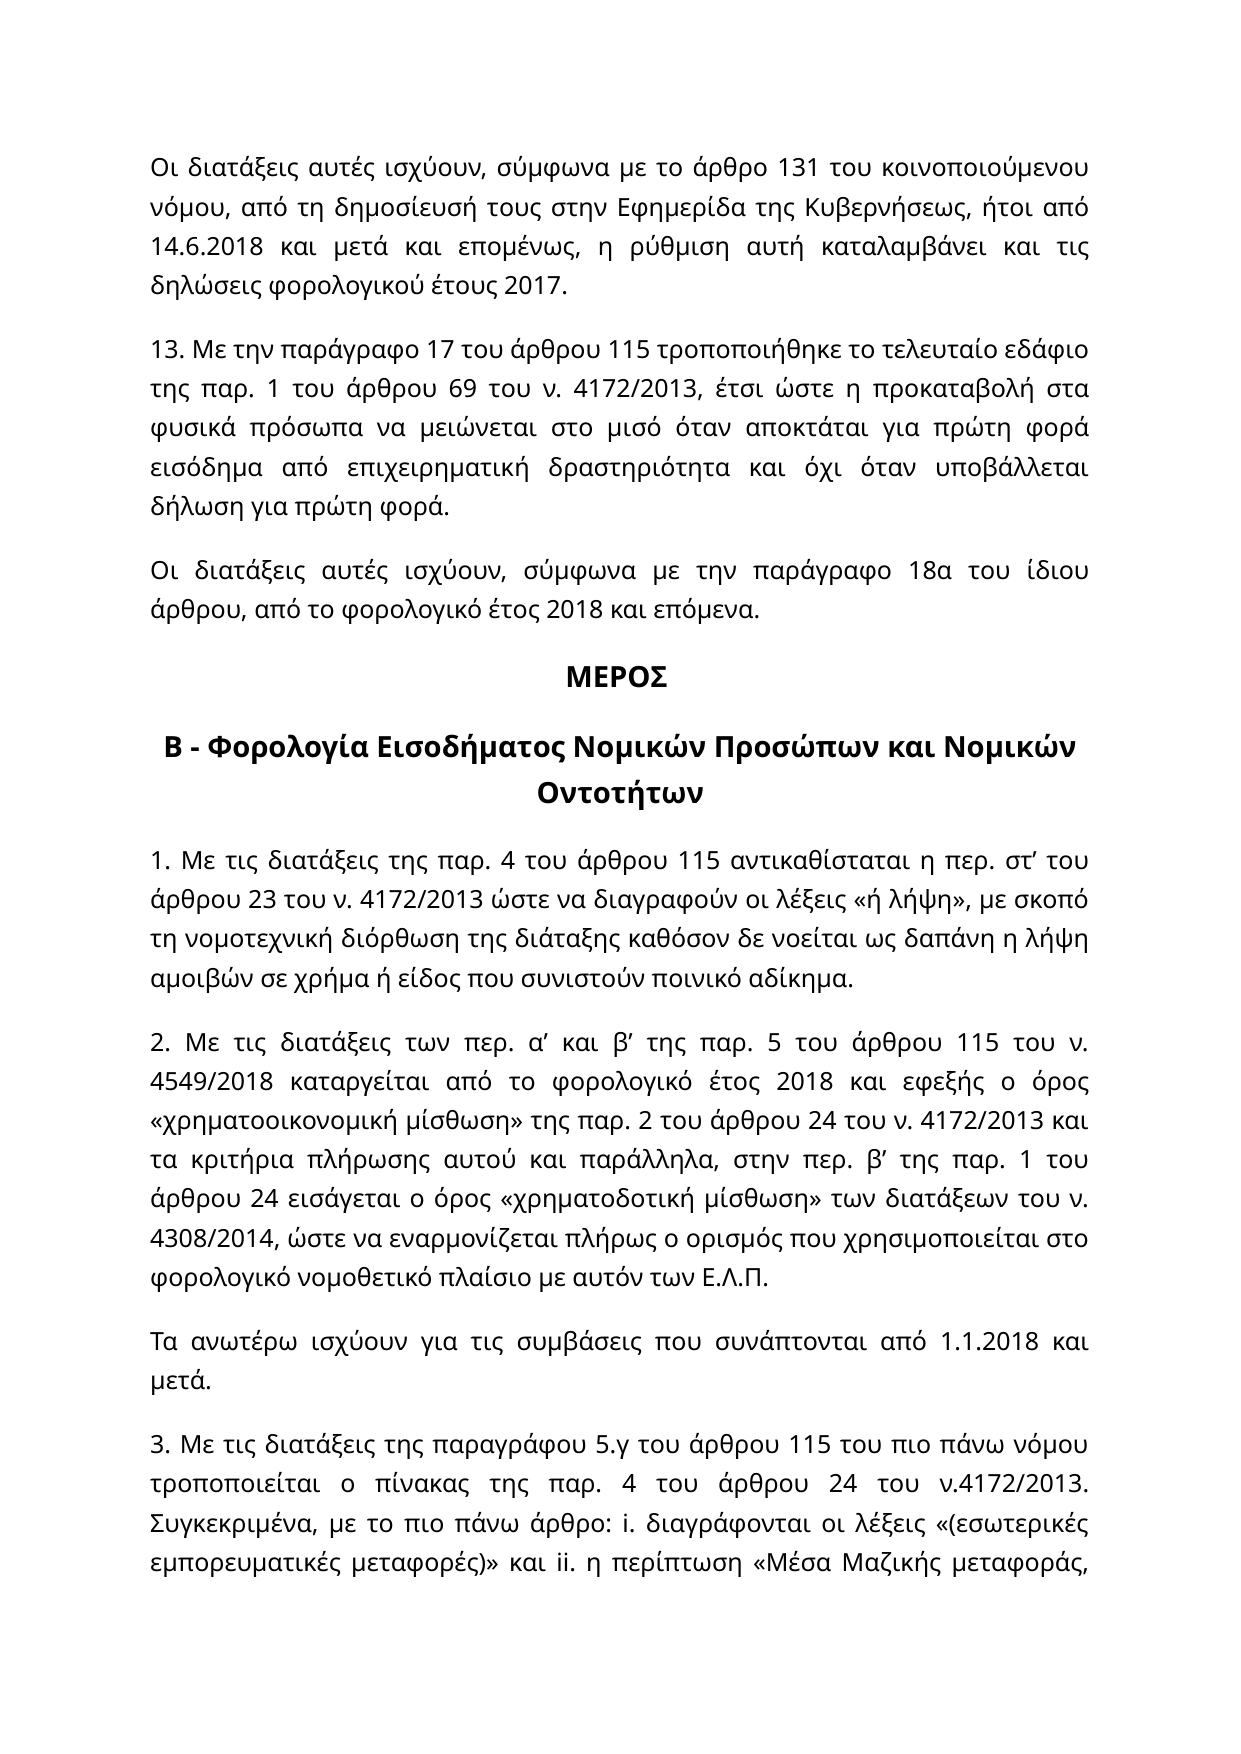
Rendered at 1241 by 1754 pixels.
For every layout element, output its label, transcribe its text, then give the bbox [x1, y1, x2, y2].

text 3. Με τις διατάξεις της παραγράφου 5.γ του άρθρου 115 του πιο πάνω νόμου τροποποιείται ο πίνακας της παρ. 4 του άρθρου 24 του ν.4172/2013. Συγκεκριμένα, με το πιο πάνω άρθρο: i. διαγράφονται οι λέξεις «(εσωτερικές εμπορευματικές μεταφορές)» και ii. η περίπτωση «Μέσα Μαζικής μεταφοράς, [150, 1427, 1090, 1578]
subtitle Β - Φορολογία Εισοδήματος Νομικών Προσώπων και Νομικών Οντοτήτων [150, 726, 1090, 812]
text 13. Με την παράγραφο 17 του άρθρου 115 τροποποιήθηκε το τελευταίο εδάφιο της παρ. 1 του άρθρου 69 του ν. 4172/2013, έτσι ώστε η προκαταβολή στα φυσικά πρόσωπα να μειώνεται στο μισό όταν αποκτάται για πρώτη φορά εισόδημα από επιχειρηματική δραστηριότητα και όχι όταν υποβάλλεται δήλωση για πρώτη φορά. [150, 332, 1090, 522]
text 2. Με τις διατάξεις των περ. α’ και β’ της παρ. 5 του άρθρου 115 του ν. 4549/2018 καταργείται από το φορολογικό έτος 2018 και εφεξής ο όρος «χρηματοοικονομική μίσθωση» της παρ. 2 του άρθρου 24 του ν. 4172/2013 και τα κριτήρια πλήρωσης αυτού και παράλληλα, στην περ. β’ της παρ. 1 του άρθρου 24 εισάγεται ο όρος «χρηματοδοτική μίσθωση» των διατάξεων του ν. 4308/2014, ώστε να εναρμονίζεται πλήρως ο ορισμός που χρησιμοποιείται στο φορολογικό νομοθετικό πλαίσιο με αυτόν των Ε.Λ.Π. [150, 1024, 1090, 1293]
text Τα ανωτέρω ισχύουν για τις συμβάσεις που συνάπτονται από 1.1.2018 και μετά. [150, 1323, 1090, 1397]
text Οι διατάξεις αυτές ισχύουν, σύμφωνα με την παράγραφο 18α του ίδιου άρθρου, από το φορολογικό έτος 2018 και επόμενα. [150, 552, 1090, 626]
text 1. Με τις διατάξεις της παρ. 4 του άρθρου 115 αντικαθίσταται η περ. στ’ του άρθρου 23 του ν. 4172/2013 ώστε να διαγραφούν οι λέξεις «ή λήψη», με σκοπό τη νομοτεχνική διόρθωση της διάταξης καθόσον δε νοείται ως δαπάνη η λήψη αμοιβών σε χρήμα ή είδος που συνιστούν ποινικό αδίκημα. [150, 843, 1090, 994]
text Οι διατάξεις αυτές ισχύουν, σύμφωνα με το άρθρο 131 του κοινοποιούμενου νόμου, από τη δημοσίευσή τους στην Εφημερίδα της Κυβερνήσεως, ήτοι από 14.6.2018 και μετά και επομένως, η ρύθμιση αυτή καταλαμβάνει και τις δηλώσεις φορολογικού έτους 2017. [150, 150, 1090, 302]
subtitle ΜΕΡΟΣ [150, 656, 1090, 696]
